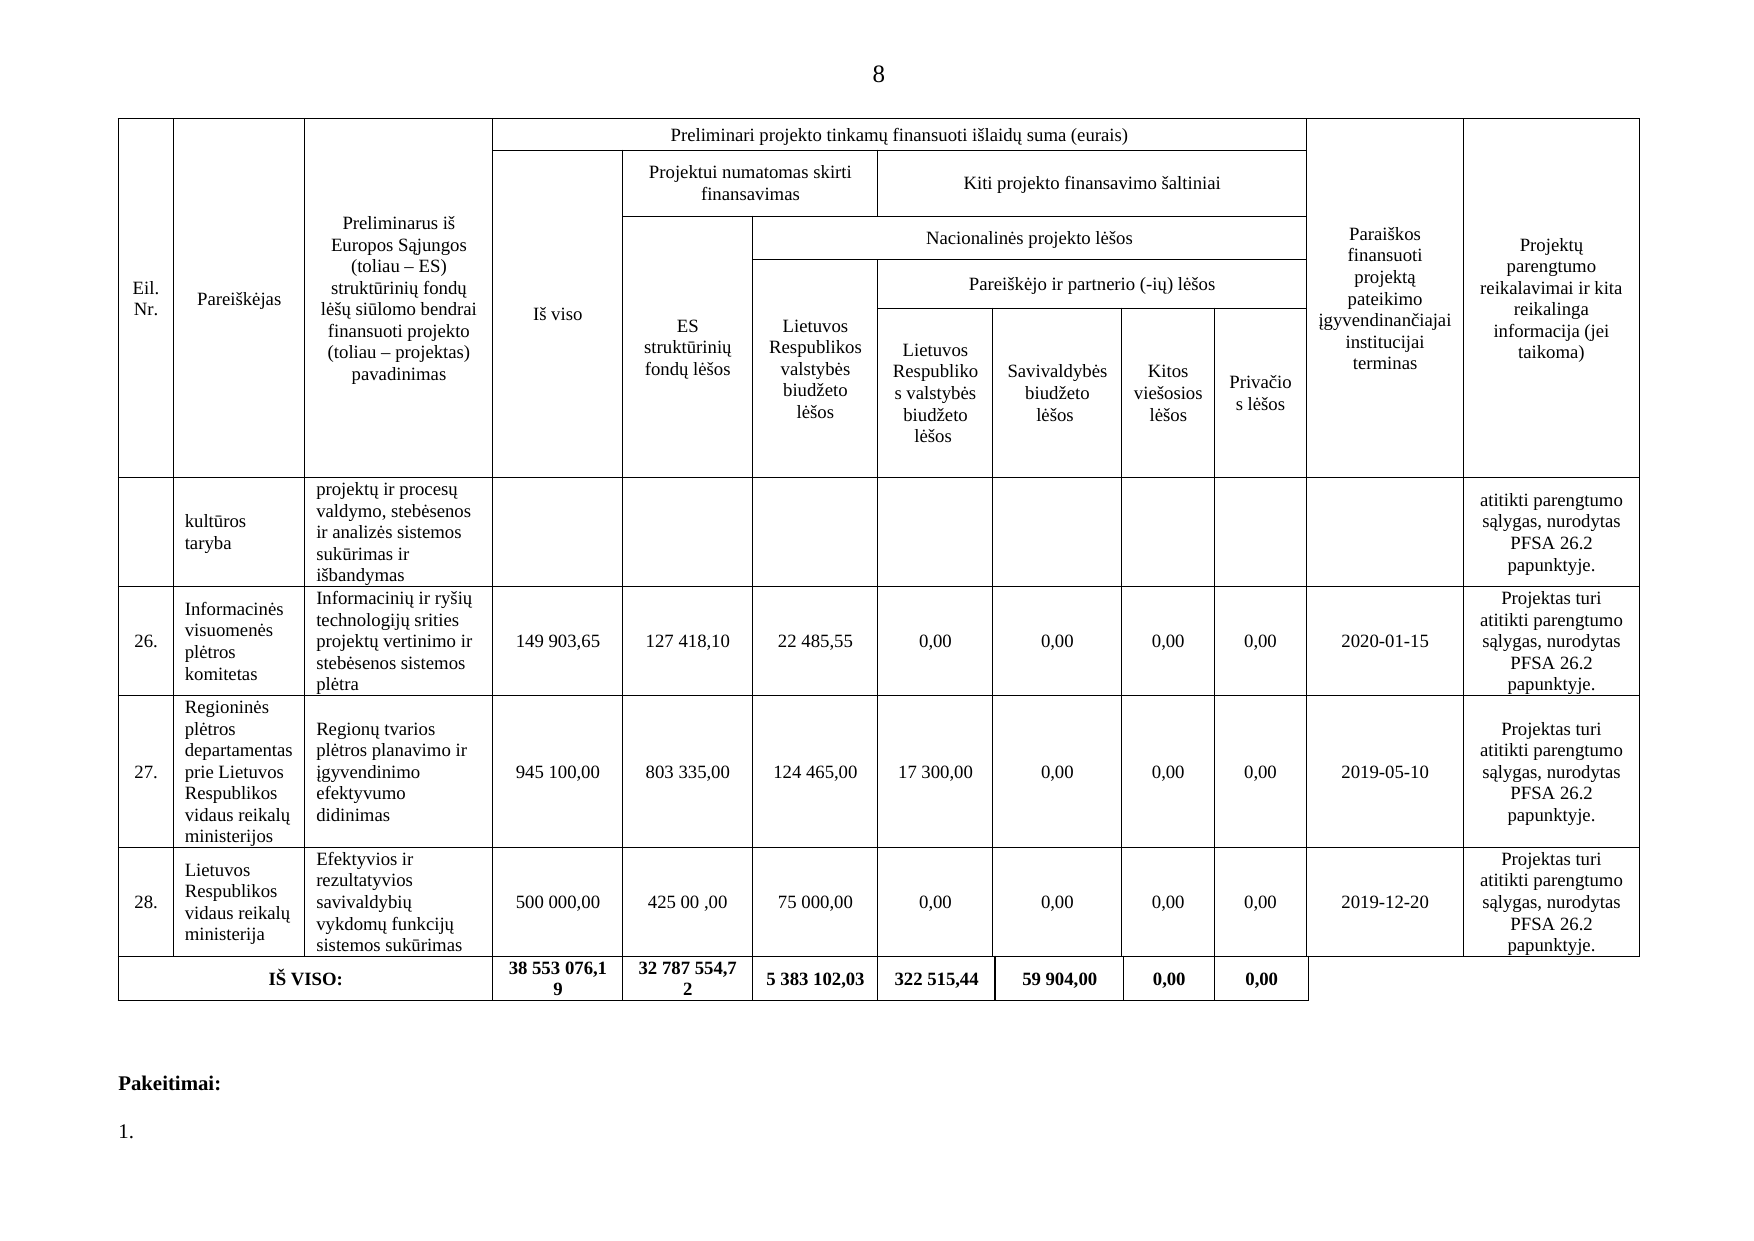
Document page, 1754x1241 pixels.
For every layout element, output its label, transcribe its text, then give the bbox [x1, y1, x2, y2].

table_cell 0,00 [993, 696, 1121, 847]
table_cell Savivaldybės biudžeto lėšos [993, 309, 1121, 477]
table_cell 0,00 [993, 848, 1121, 956]
table_header Preliminarus iš Europos Sąjungos (toliau – ES) struktūrinių fondų lėšų siūlomo bendrai finansuoti projekto (toliau – projektas) pavadinimas [305, 119, 492, 477]
table_cell [1309, 957, 1466, 1000]
table_cell 17 300,00 [878, 696, 992, 847]
table_header Preliminari projekto tinkamų finansuoti išlaidų suma (eurais) [493, 119, 1306, 149]
table_cell 0,00 [878, 587, 992, 695]
table_cell [878, 478, 992, 586]
table_cell Nacionalinės projekto lėšos [753, 217, 1306, 259]
text Pakeitimai: [118, 1071, 1639, 1094]
table_cell [753, 478, 877, 586]
table_cell 0,00 [1215, 957, 1308, 1000]
table_cell Projektui numatomas skirti finansavimas [623, 151, 877, 216]
table_cell 27. [119, 696, 173, 847]
table_cell [623, 478, 752, 586]
table_cell 803 335,00 [623, 696, 752, 847]
table_cell 0,00 [1122, 587, 1214, 695]
table_cell Lietuvos Respublikos vidaus reikalų ministerija [174, 848, 304, 956]
table_cell 127 418,10 [623, 587, 752, 695]
table_cell 22 485,55 [753, 587, 877, 695]
table_cell 0,00 [1124, 957, 1214, 1000]
table_header Eil. Nr. [119, 119, 173, 477]
table_cell [1215, 478, 1306, 586]
table_cell [119, 478, 173, 586]
table_cell atitikti parengtumo sąlygas, nurodytas PFSA 26.2 papunktyje. [1464, 478, 1639, 586]
table_cell 322 515,44 [878, 957, 994, 1000]
table_cell Informacinių ir ryšių technologijų srities projektų vertinimo ir stebėsenos sistemos plėtra [305, 587, 492, 695]
table_cell Iš viso [493, 151, 622, 477]
table_cell Kiti projekto finansavimo šaltiniai [878, 151, 1306, 216]
table_cell 2019-12-20 [1307, 848, 1463, 956]
table_cell 0,00 [993, 587, 1121, 695]
table_cell IŠ VISO: [119, 957, 492, 1000]
table_cell 0,00 [1122, 848, 1214, 956]
text 1. [118, 1119, 1639, 1143]
table_cell 59 904,00 [996, 957, 1123, 1000]
table_cell 425 00 ,00 [623, 848, 752, 956]
table_cell Privačios lėšos [1215, 309, 1306, 477]
table_cell 0,00 [878, 848, 992, 956]
table_cell 32 787 554,72 [623, 957, 752, 1000]
table_cell Projektas turi atitikti parengtumo sąlygas, nurodytas PFSA 26.2 papunktyje. [1464, 696, 1639, 847]
table_cell 2020-01-15 [1307, 587, 1463, 695]
table_cell kultūros taryba [174, 478, 304, 586]
table_cell Lietuvos Respublikos valstybės biudžeto lėšos [753, 260, 877, 477]
table_cell 124 465,00 [753, 696, 877, 847]
table_cell Lietuvos Respublikos valstybės biudžeto lėšos [878, 309, 992, 477]
table_header Paraiškos finansuoti projektą pateikimo įgyvendinančiajai institucijai terminas [1307, 119, 1463, 477]
table_cell 149 903,65 [493, 587, 622, 695]
table_cell Kitos viešosios lėšos [1122, 309, 1214, 477]
table_cell Informacinės visuomenės plėtros komitetas [174, 587, 304, 695]
table_cell Pareiškėjo ir partnerio (-ių) lėšos [878, 260, 1306, 307]
table_cell 0,00 [1215, 848, 1306, 956]
table_cell Projektas turi atitikti parengtumo sąlygas, nurodytas PFSA 26.2 papunktyje. [1464, 587, 1639, 695]
table_cell Regionų tvarios plėtros planavimo ir įgyvendinimo efektyvumo didinimas [305, 696, 492, 847]
table_cell 0,00 [1215, 587, 1306, 695]
table_cell [1307, 478, 1463, 586]
table_cell 945 100,00 [493, 696, 622, 847]
table_cell [1466, 957, 1639, 1000]
table_cell 38 553 076,19 [493, 957, 622, 1000]
table_cell 5 383 102,03 [753, 957, 877, 1000]
table_cell 0,00 [1215, 696, 1306, 847]
table_cell 500 000,00 [493, 848, 622, 956]
table_cell [993, 478, 1121, 586]
table_cell [493, 478, 622, 586]
table_cell Regioninės plėtros departamentas prie Lietuvos Respublikos vidaus reikalų ministerijos [174, 696, 304, 847]
table_cell [1122, 478, 1214, 586]
table_cell Projektas turi atitikti parengtumo sąlygas, nurodytas PFSA 26.2 papunktyje. [1464, 848, 1639, 956]
table_cell Efektyvios ir rezultatyvios savivaldybių vykdomų funkcijų sistemos sukūrimas [305, 848, 492, 956]
table_header Pareiškėjas [174, 119, 304, 477]
table_cell 28. [119, 848, 173, 956]
table_header Projektų parengtumo reikalavimai ir kita reikalinga informacija (jei taikoma) [1464, 119, 1639, 477]
table_cell projektų ir procesų valdymo, stebėsenos ir analizės sistemos sukūrimas ir išbandymas [305, 478, 492, 586]
table_cell 75 000,00 [753, 848, 877, 956]
table_cell 0,00 [1122, 696, 1214, 847]
table_cell 26. [119, 587, 173, 695]
table_cell ES struktūrinių fondų lėšos [623, 217, 752, 477]
table_cell 2019-05-10 [1307, 696, 1463, 847]
